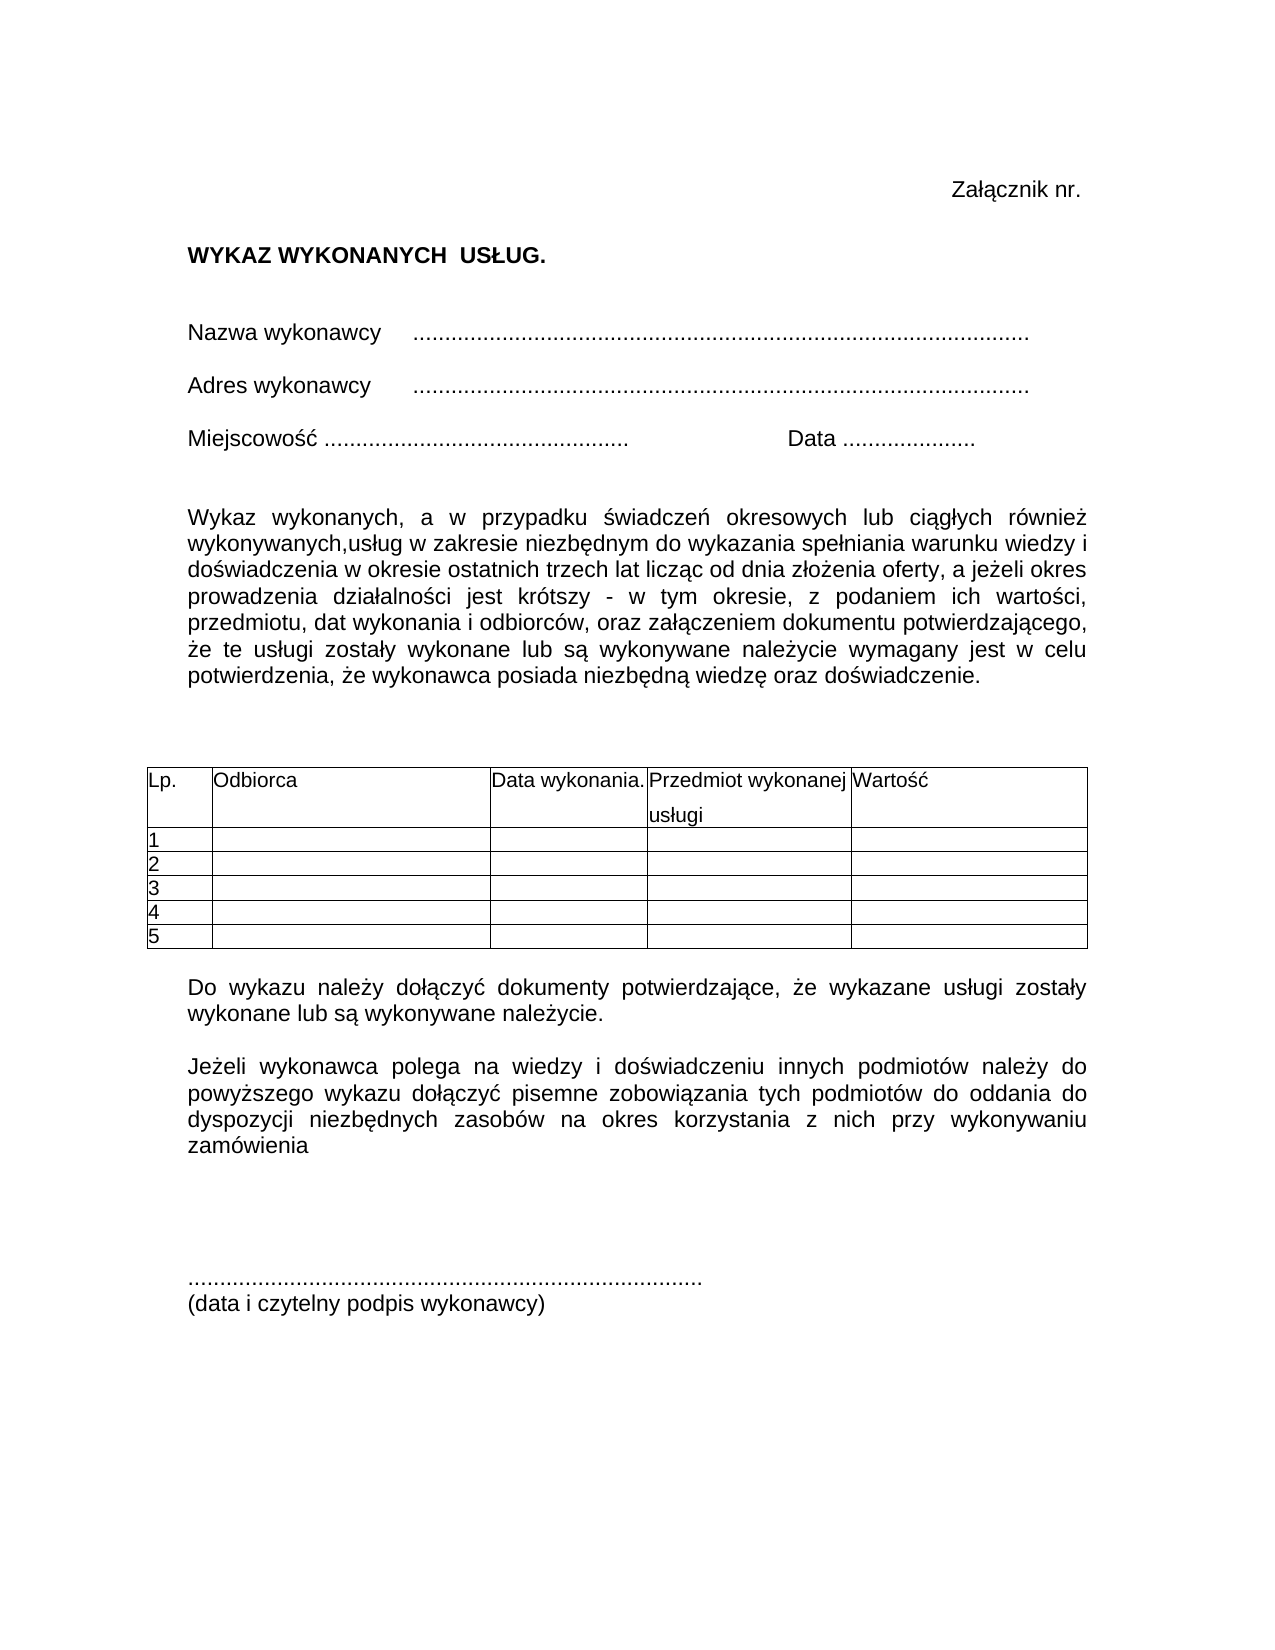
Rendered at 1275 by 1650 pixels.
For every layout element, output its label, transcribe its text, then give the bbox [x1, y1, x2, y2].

table_cell 1 [148, 828, 212, 851]
text Do wykazu należy dołączyć dokumenty potwierdzające, że wykazane usługi zostały wykonane lub są wykonywane należycie. [187, 974, 1087, 1027]
table_cell [852, 852, 1087, 875]
text ................................................................................. [187, 1264, 1087, 1290]
table_cell [491, 828, 647, 851]
table_cell [491, 876, 647, 899]
table_cell [648, 925, 851, 948]
table_cell 5 [148, 925, 212, 948]
text Miejscowość ................................................ Data ..................... [187, 425, 1087, 451]
text WYKAZ WYKONANYCH USŁUG. [187, 242, 1087, 268]
text Załącznik nr. [187, 176, 1087, 203]
table_cell [648, 852, 851, 875]
table_cell [491, 852, 647, 875]
table_cell 4 [148, 901, 212, 923]
table_header Lp. [148, 768, 212, 827]
text Jeżeli wykonawca polega na wiedzy i doświadczeniu innych podmiotów należy do powyższego wykazu dołączyć pisemne zobowiązania tych podmiotów do oddania do dyspozycji niezbędnych zasobów na okres korzystania z nich przy wykonywaniu zamówienia [187, 1053, 1087, 1158]
table_cell 2 [148, 852, 212, 875]
table_header Przedmiot wykonanej usługi [648, 768, 851, 827]
table_cell [852, 828, 1087, 851]
table_cell [852, 925, 1087, 948]
table_cell 3 [148, 876, 212, 899]
table_cell [491, 925, 647, 948]
text Adres wykonawcy ................................................................................................. [187, 372, 1087, 398]
table_cell [213, 901, 490, 923]
table_cell [852, 901, 1087, 923]
text Wykaz wykonanych, a w przypadku świadczeń okresowych lub ciągłych również wykonywanych,usług w zakresie niezbędnym do wykazania spełniania warunku wiedzy i doświadczenia w okresie ostatnich trzech lat licząc od dnia złożenia oferty, a jeżeli okres prowadzenia działalności jest krótszy - w tym okresie, z podaniem ich wartości, przedmiotu, dat wykonania i odbiorców, oraz załączeniem dokumentu potwierdzającego, że te usługi zostały wykonane lub są wykonywane należycie wymagany jest w celu potwierdzenia, że wykonawca posiada niezbędną wiedzę oraz doświadczenie. [187, 504, 1087, 688]
table_header Odbiorca [213, 768, 490, 827]
table_header Wartość [852, 768, 1087, 827]
text Nazwa wykonawcy ................................................................................................. [187, 319, 1087, 346]
table_cell [213, 876, 490, 899]
table_cell [213, 828, 490, 851]
table_cell [648, 901, 851, 923]
table_cell [491, 901, 647, 923]
table_cell [213, 852, 490, 875]
table_header Data wykonania. [491, 768, 647, 827]
table_cell [852, 876, 1087, 899]
table_cell [648, 876, 851, 899]
table_cell [213, 925, 490, 948]
text (data i czytelny podpis wykonawcy) [187, 1290, 1087, 1317]
table_cell [648, 828, 851, 851]
